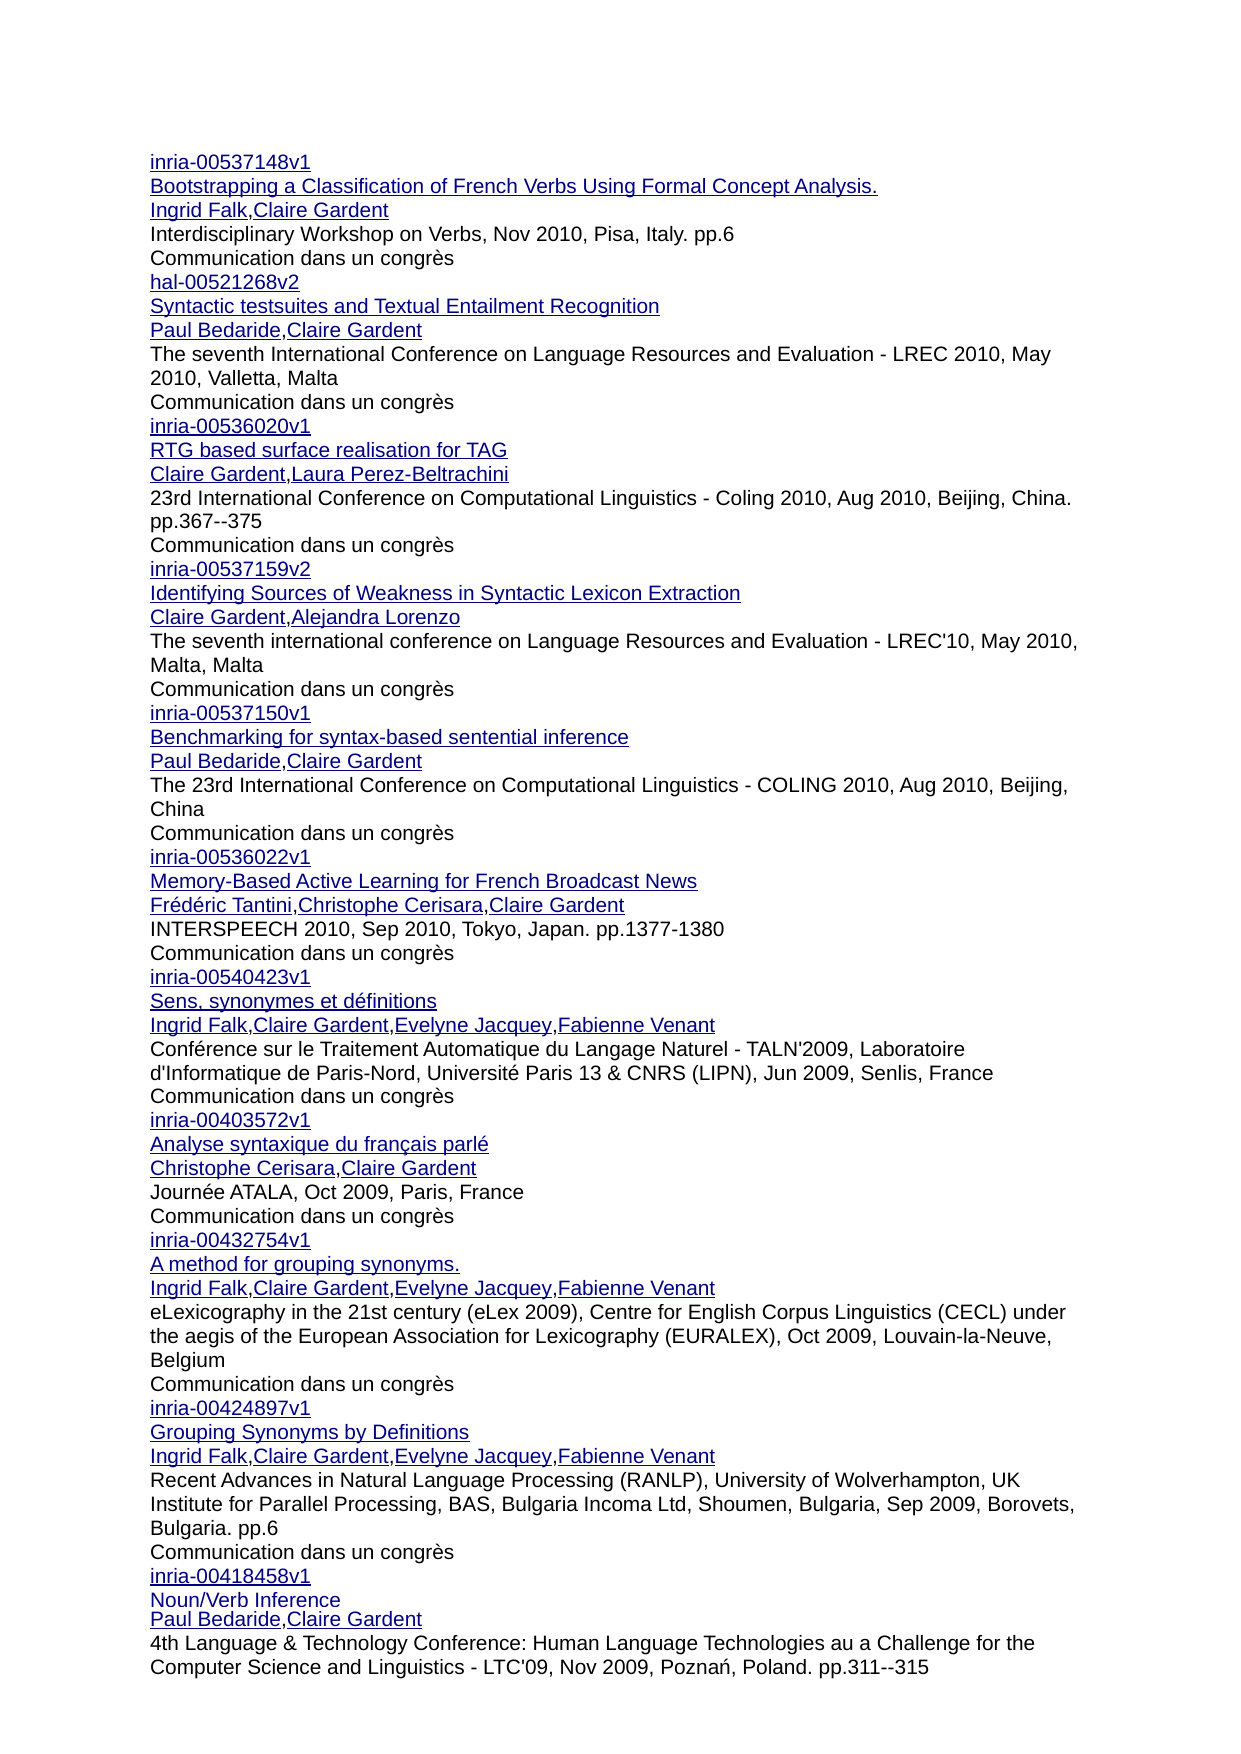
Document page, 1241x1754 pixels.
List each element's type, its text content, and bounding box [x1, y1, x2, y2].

table_cell Noun/Verb Inference Paul Bedaride,Claire Gardent 4th Language & Technology Conference: Human Language Technologies au a Challenge for the Computer Science and Linguistics - LTC'09, Nov 2009, Poznań, Poland. pp.311--315 [150, 1588, 1090, 1679]
table_cell Grouping Synonyms by Definitions Ingrid Falk,Claire Gardent,Evelyne Jacquey,Fabienne Venant Recent Advances in Natural Language Processing (RANLP), University of Wolverhampton, UK Institute for Parallel Processing, BAS, Bulgaria Incoma Ltd, Shoumen, Bulgaria, Sep 2009, Borovets, Bulgaria. pp.6 Communication dans un congrès inria-00418458v1 [150, 1420, 1090, 1587]
table_cell inria-00537148v1 [150, 150, 1090, 174]
table_cell Bootstrapping a Classification of French Verbs Using Formal Concept Analysis. Ingrid Falk,Claire Gardent Interdisciplinary Workshop on Verbs, Nov 2010, Pisa, Italy. pp.6 Communication dans un congrès hal-00521268v2 [150, 174, 1090, 294]
table_cell RTG based surface realisation for TAG Claire Gardent,Laura Perez-Beltrachini 23rd International Conference on Computational Linguistics - Coling 2010, Aug 2010, Beijing, China. pp.367--375 Communication dans un congrès inria-00537159v2 [150, 438, 1090, 581]
table_cell A method for grouping synonyms. Ingrid Falk,Claire Gardent,Evelyne Jacquey,Fabienne Venant eLexicography in the 21st century (eLex 2009), Centre for English Corpus Linguistics (CECL) under the aegis of the European Association for Lexicography (EURALEX), Oct 2009, Louvain-la-Neuve, Belgium Communication dans un congrès inria-00424897v1 [150, 1252, 1090, 1420]
table_cell Sens, synonymes et définitions Ingrid Falk,Claire Gardent,Evelyne Jacquey,Fabienne Venant Conférence sur le Traitement Automatique du Langage Naturel - TALN'2009, Laboratoire d'Informatique de Paris-Nord, Université Paris 13 & CNRS (LIPN), Jun 2009, Senlis, France Communication dans un congrès inria-00403572v1 [150, 989, 1090, 1132]
table_cell Memory-Based Active Learning for French Broadcast News Frédéric Tantini,Christophe Cerisara,Claire Gardent INTERSPEECH 2010, Sep 2010, Tokyo, Japan. pp.1377-1380 Communication dans un congrès inria-00540423v1 [150, 869, 1090, 988]
table_cell Analyse syntaxique du français parlé Christophe Cerisara,Claire Gardent Journée ATALA, Oct 2009, Paris, France Communication dans un congrès inria-00432754v1 [150, 1132, 1090, 1252]
table_cell Benchmarking for syntax-based sentential inference Paul Bedaride,Claire Gardent The 23rd International Conference on Computational Linguistics - COLING 2010, Aug 2010, Beijing, China Communication dans un congrès inria-00536022v1 [150, 725, 1090, 869]
table_cell Identifying Sources of Weakness in Syntactic Lexicon Extraction Claire Gardent,Alejandra Lorenzo The seventh international conference on Language Resources and Evaluation - LREC'10, May 2010, Malta, Malta Communication dans un congrès inria-00537150v1 [150, 581, 1090, 725]
table_cell Syntactic testsuites and Textual Entailment Recognition Paul Bedaride,Claire Gardent The seventh International Conference on Language Resources and Evaluation - LREC 2010, May 2010, Valletta, Malta Communication dans un congrès inria-00536020v1 [150, 294, 1090, 437]
